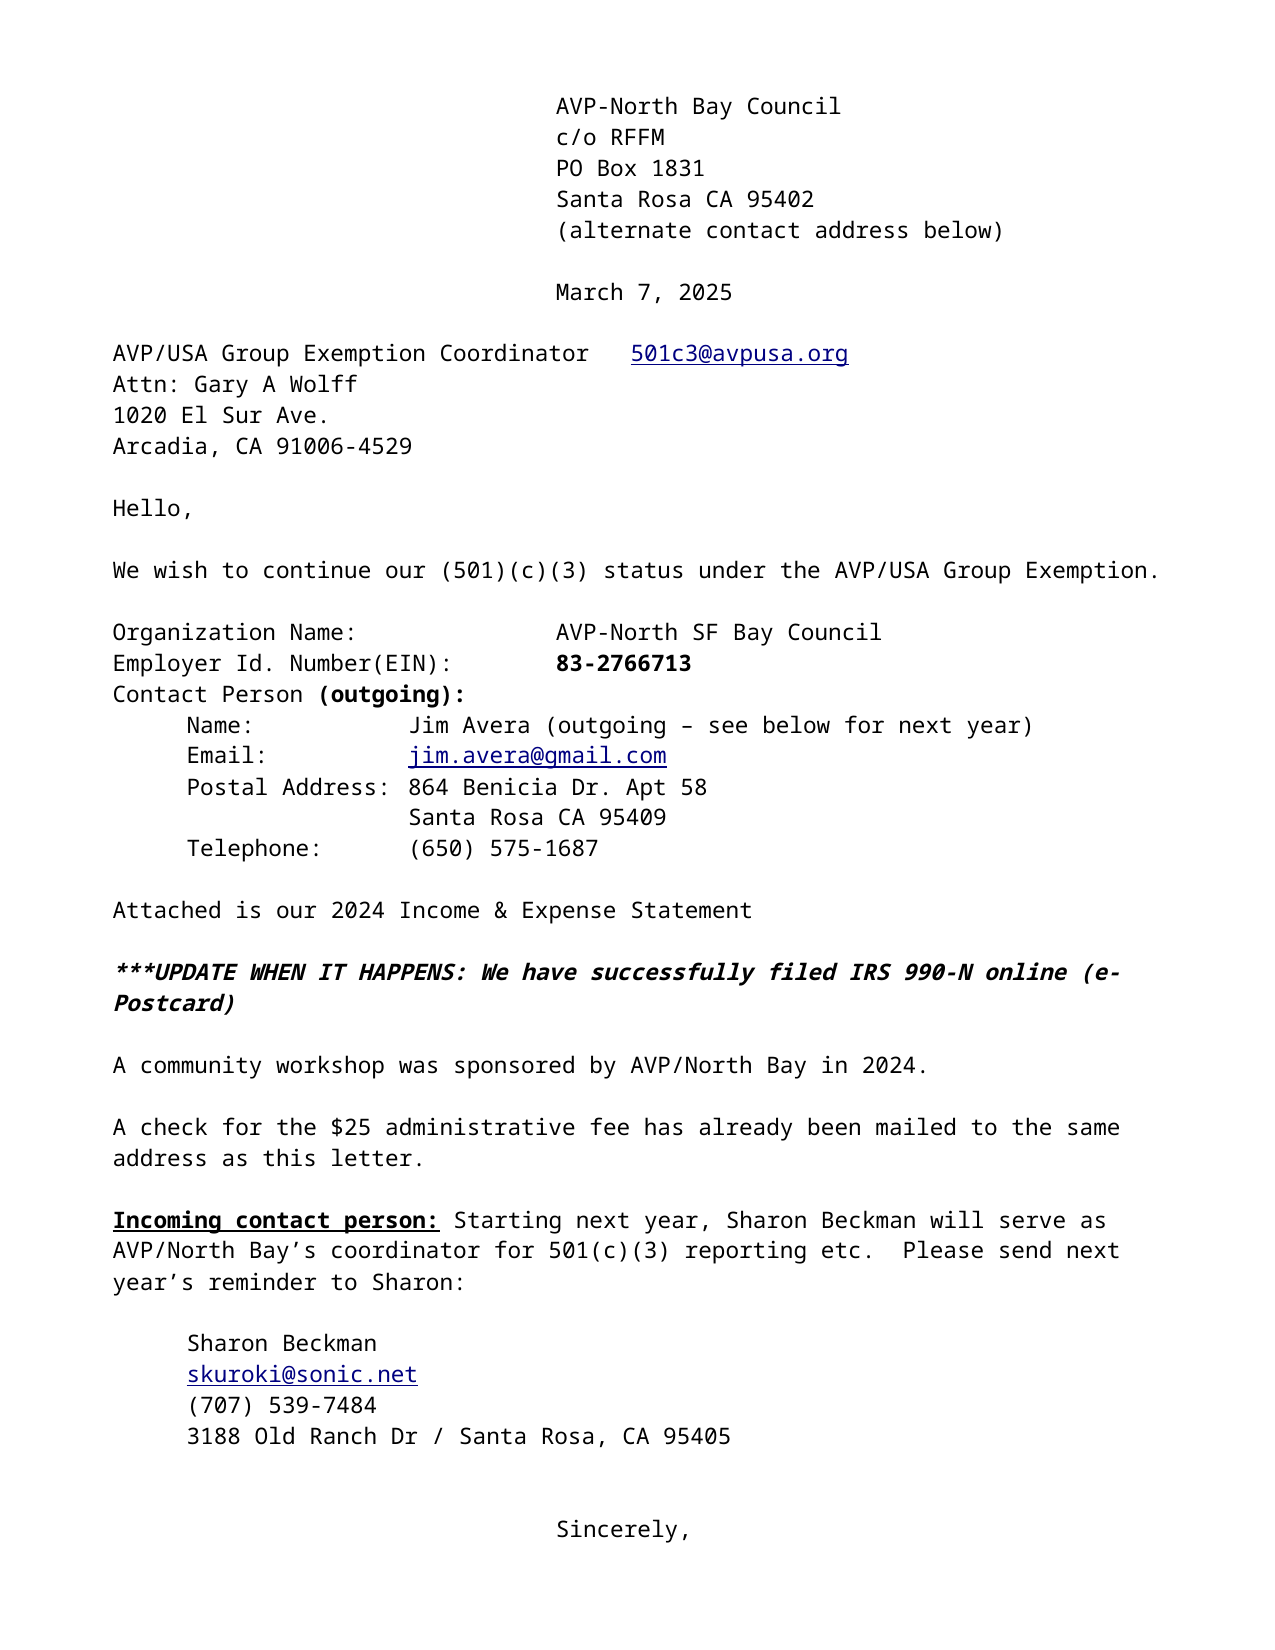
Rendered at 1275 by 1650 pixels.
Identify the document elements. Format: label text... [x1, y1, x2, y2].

text (alternate contact address below) [112, 214, 1162, 276]
text Sharon Beckman skuroki@sonic.net [112, 1327, 1162, 1389]
text ***UPDATE WHEN IT HAPPENS: We have successfully filed IRS 990-N online (e-Postcard) [112, 956, 1162, 1018]
text Contact Person (outgoing): [112, 678, 1162, 709]
text 1020 El Sur Ave. [112, 399, 1162, 430]
text Name: Jim Avera (outgoing – see below for next year) [112, 709, 1162, 740]
text c/o RFFM [112, 121, 1162, 152]
text Organization Name: AVP-North SF Bay Council [112, 616, 1162, 647]
text March 7, 2025 [112, 276, 1162, 307]
text AVP-North Bay Council [112, 90, 1162, 121]
text Postal Address: 864 Benicia Dr. Apt 58 Santa Rosa CA 95409 [112, 771, 1162, 832]
text Employer Id. Number(EIN): 83-2766713 [112, 647, 1162, 678]
text Incoming contact person: Starting next year, Sharon Beckman will serve as AVP/North Bay’s coordinator for 501(c)(3) reporting etc. Please send next year’s reminder to Sharon: [112, 1204, 1162, 1297]
text Sincerely, [112, 1513, 1162, 1544]
text Attn: Gary A Wolff [112, 368, 1162, 399]
text Arcadia, CA 91006-4529 [112, 430, 1162, 461]
text AVP/USA Group Exemption Coordinator 501c3@avpusa.org [112, 337, 1162, 368]
text We wish to continue our (501)(c)(3) status under the AVP/USA Group Exemption. [112, 554, 1162, 585]
text A check for the $25 administrative fee has already been mailed to the same address as this letter. [112, 1111, 1162, 1173]
text Santa Rosa CA 95402 [112, 183, 1162, 214]
text (707) 539-7484 [112, 1389, 1162, 1420]
text Attached is our 2024 Income & Expense Statement [112, 894, 1162, 925]
text Email: jim.avera@gmail.com [112, 740, 1162, 771]
text Telephone: (650) 575-1687 [112, 832, 1162, 863]
text Hello, [112, 492, 1162, 523]
text PO Box 1831 [112, 152, 1162, 183]
text 3188 Old Ranch Dr / Santa Rosa, CA 95405 [112, 1420, 1162, 1451]
text A community workshop was sponsored by AVP/North Bay in 2024. [112, 1049, 1162, 1080]
